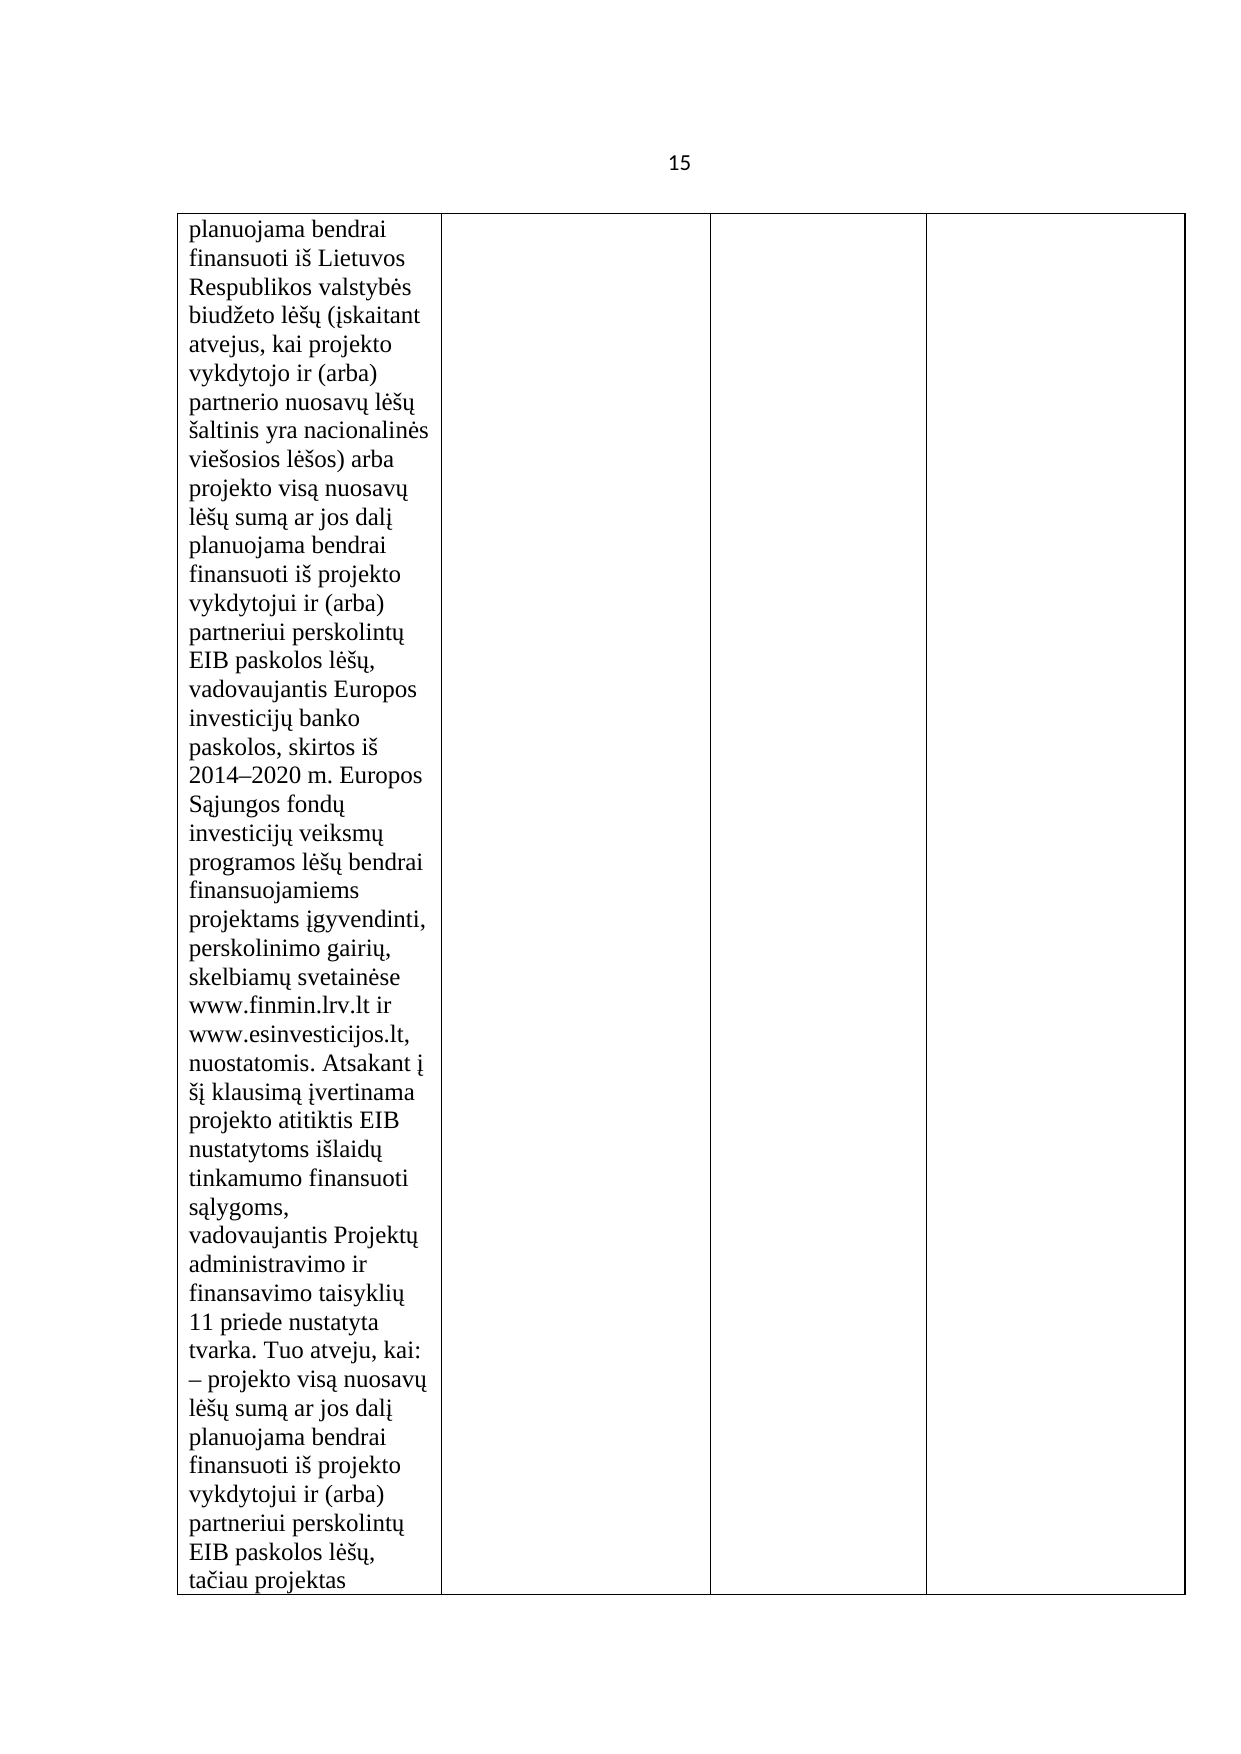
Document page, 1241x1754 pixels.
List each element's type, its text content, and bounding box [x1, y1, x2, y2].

table_cell [442, 214, 710, 1594]
table_cell [711, 214, 926, 1594]
table_cell [927, 214, 1184, 1594]
table_cell planuojama bendrai finansuoti iš Lietuvos Respublikos valstybės biudžeto lėšų (įskaitant atvejus, kai projekto vykdytojo ir (arba) partnerio nuosavų lėšų šaltinis yra nacionalinės viešosios lėšos) arba projekto visą nuosavų lėšų sumą ar jos dalį planuojama bendrai finansuoti iš projekto vykdytojui ir (arba) partneriui perskolintų EIB paskolos lėšų, vadovaujantis Europos investicijų banko paskolos, skirtos iš 2014–2020 m. Europos Sąjungos fondų investicijų veiksmų programos lėšų bendrai finansuojamiems projektams įgyvendinti, perskolinimo gairių, skelbiamų svetainėse www.finmin.lrv.lt ir www.esinvesticijos.lt, nuostatomis. Atsakant į šį klausimą įvertinama projekto atitiktis EIB nustatytoms išlaidų tinkamumo finansuoti sąlygoms, vadovaujantis Projektų administravimo ir finansavimo taisyklių 11 priede nustatyta tvarka. Tuo atveju, kai: – projekto visą nuosavų lėšų sumą ar jos dalį planuojama bendrai finansuoti iš projekto vykdytojui ir (arba) partneriui perskolintų EIB paskolos lėšų, tačiau projektas [178, 214, 441, 1594]
